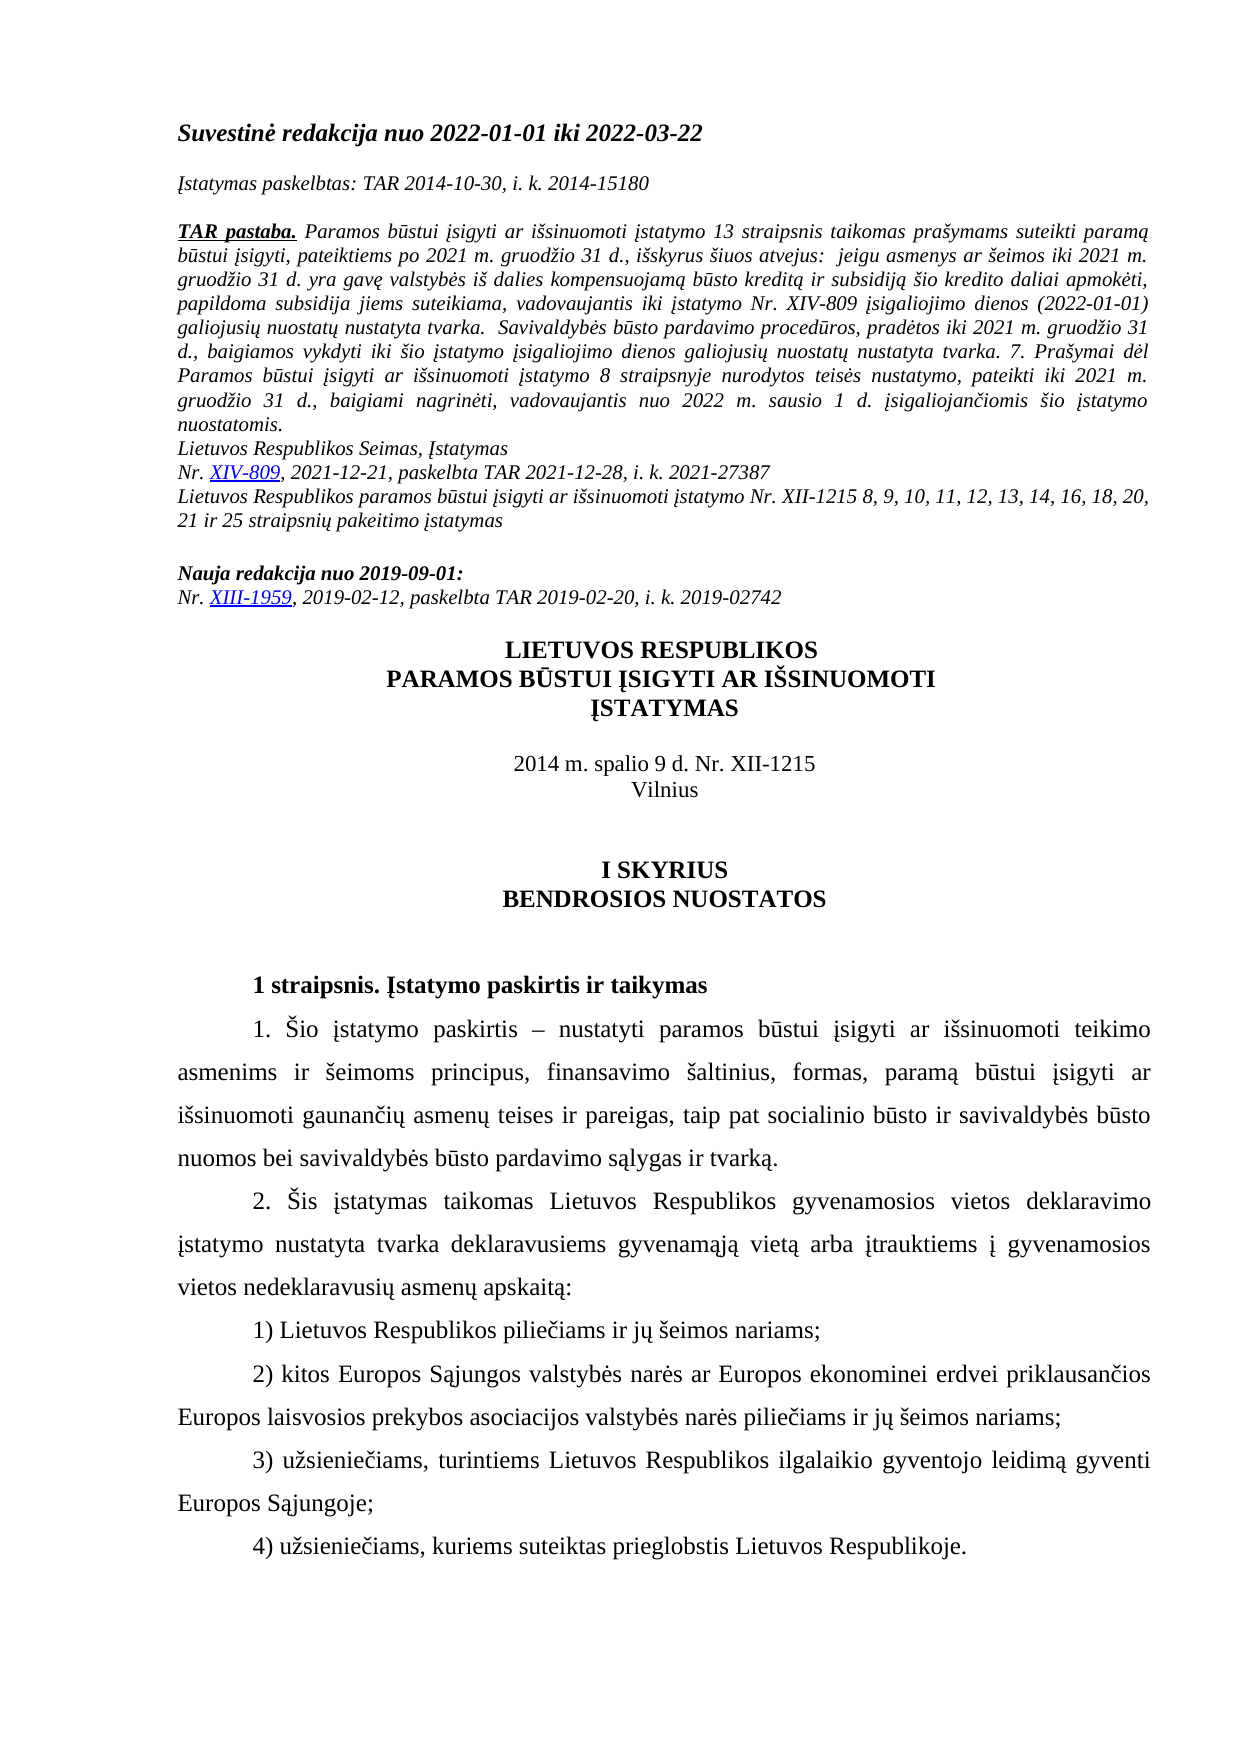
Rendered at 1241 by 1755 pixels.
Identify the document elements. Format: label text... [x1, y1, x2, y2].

text Lietuvos Respublikos paramos būstui įsigyti ar išsinuomoti įstatymo Nr. XII-1215 8, 9, 10, 11, 12, 13, 14, 16, 18, 20, 21 ir 25 straipsnių pakeitimo įstatymas [177, 484, 1152, 532]
text 2. Šis įstatymas taikomas Lietuvos Respublikos gyvenamosios vietos deklaravimo įstatymo nustatyta tvarka deklaravusiems gyvenamąją vietą arba įtrauktiems į gyvenamosios vietos nedeklaravusių asmenų apskaitą: [177, 1186, 1152, 1301]
text 1. Šio įstatymo paskirtis – nustatyti paramos būstui įsigyti ar išsinuomoti teikimo asmenims ir šeimoms principus, finansavimo šaltinius, formas, paramą būstui įsigyti ar išsinuomoti gaunančių asmenų teises ir pareigas, taip pat socialinio būsto ir savivaldybės būsto nuomos bei savivaldybės būsto pardavimo sąlygas ir tvarką. [177, 1014, 1152, 1172]
text Nauja redakcija nuo 2019-09-01: [177, 561, 1152, 585]
text 2) kitos Europos Sąjungos valstybės narės ar Europos ekonominei erdvei priklausančios Europos laisvosios prekybos asociacijos valstybės narės piliečiams ir jų šeimos nariams; [177, 1359, 1152, 1431]
text TAR pastaba. Paramos būstui įsigyti ar išsinuomoti įstatymo 13 straipsnis taikomas prašymams suteikti paramą būstui įsigyti, pateiktiems po 2021 m. gruodžio 31 d., išskyrus šiuos atvejus: jeigu asmenys ar šeimos iki 2021 m. gruodžio 31 d. yra gavę valstybės iš dalies kompensuojamą būsto kreditą ir subsidiją šio kredito daliai apmokėti, papildoma subsidija jiems suteikiama, vadovaujantis iki įstatymo Nr. XIV-809 įsigaliojimo dienos (2022-01-01) galiojusių nuostatų nustatyta tvarka. Savivaldybės būsto pardavimo procedūros, pradėtos iki 2021 m. gruodžio 31 d., baigiamos vykdyti iki šio įstatymo įsigaliojimo dienos galiojusių nuostatų nustatyta tvarka. 7. Prašymai dėl Paramos būstui įsigyti ar išsinuomoti įstatymo 8 straipsnyje nurodytos teisės nustatymo, pateikti iki 2021 m. gruodžio 31 d., baigiami nagrinėti, vadovaujantis nuo 2022 m. sausio 1 d. įsigaliojančiomis šio įstatymo nuostatomis. [177, 219, 1152, 436]
text 4) užsieniečiams, kuriems suteiktas prieglobstis Lietuvos Respublikoje. [177, 1531, 1152, 1560]
text Suvestinė redakcija nuo 2022-01-01 iki 2022-03-22 [177, 118, 1152, 147]
text LIETUVOS RESPUBLIKOS PARAMOS BŪSTUI ĮSIGYTI AR IŠSINUOMOTI ĮSTATYMAS [177, 635, 1152, 721]
text 1 straipsnis. Įstatymo paskirtis ir taikymas [177, 971, 1152, 999]
text Nr. XIV-809, 2021-12-21, paskelbta TAR 2021-12-28, i. k. 2021-27387 [177, 460, 1152, 484]
text 1) Lietuvos Respublikos piliečiams ir jų šeimos nariams; [177, 1316, 1152, 1344]
text I SKYRIUS [177, 856, 1152, 884]
text 3) užsieniečiams, turintiems Lietuvos Respublikos ilgalaikio gyventojo leidimą gyventi Europos Sąjungoje; [177, 1445, 1152, 1517]
text 2014 m. spalio 9 d. Nr. XII-1215 Vilnius [177, 750, 1152, 803]
text Įstatymas paskelbtas: TAR 2014-10-30, i. k. 2014-15180 [177, 171, 1152, 195]
text Nr. XIII-1959, 2019-02-12, paskelbta TAR 2019-02-20, i. k. 2019-02742 [177, 585, 1152, 609]
text Lietuvos Respublikos Seimas, Įstatymas [177, 436, 1152, 460]
text BENDROSIOS NUOSTATOS [177, 884, 1152, 913]
